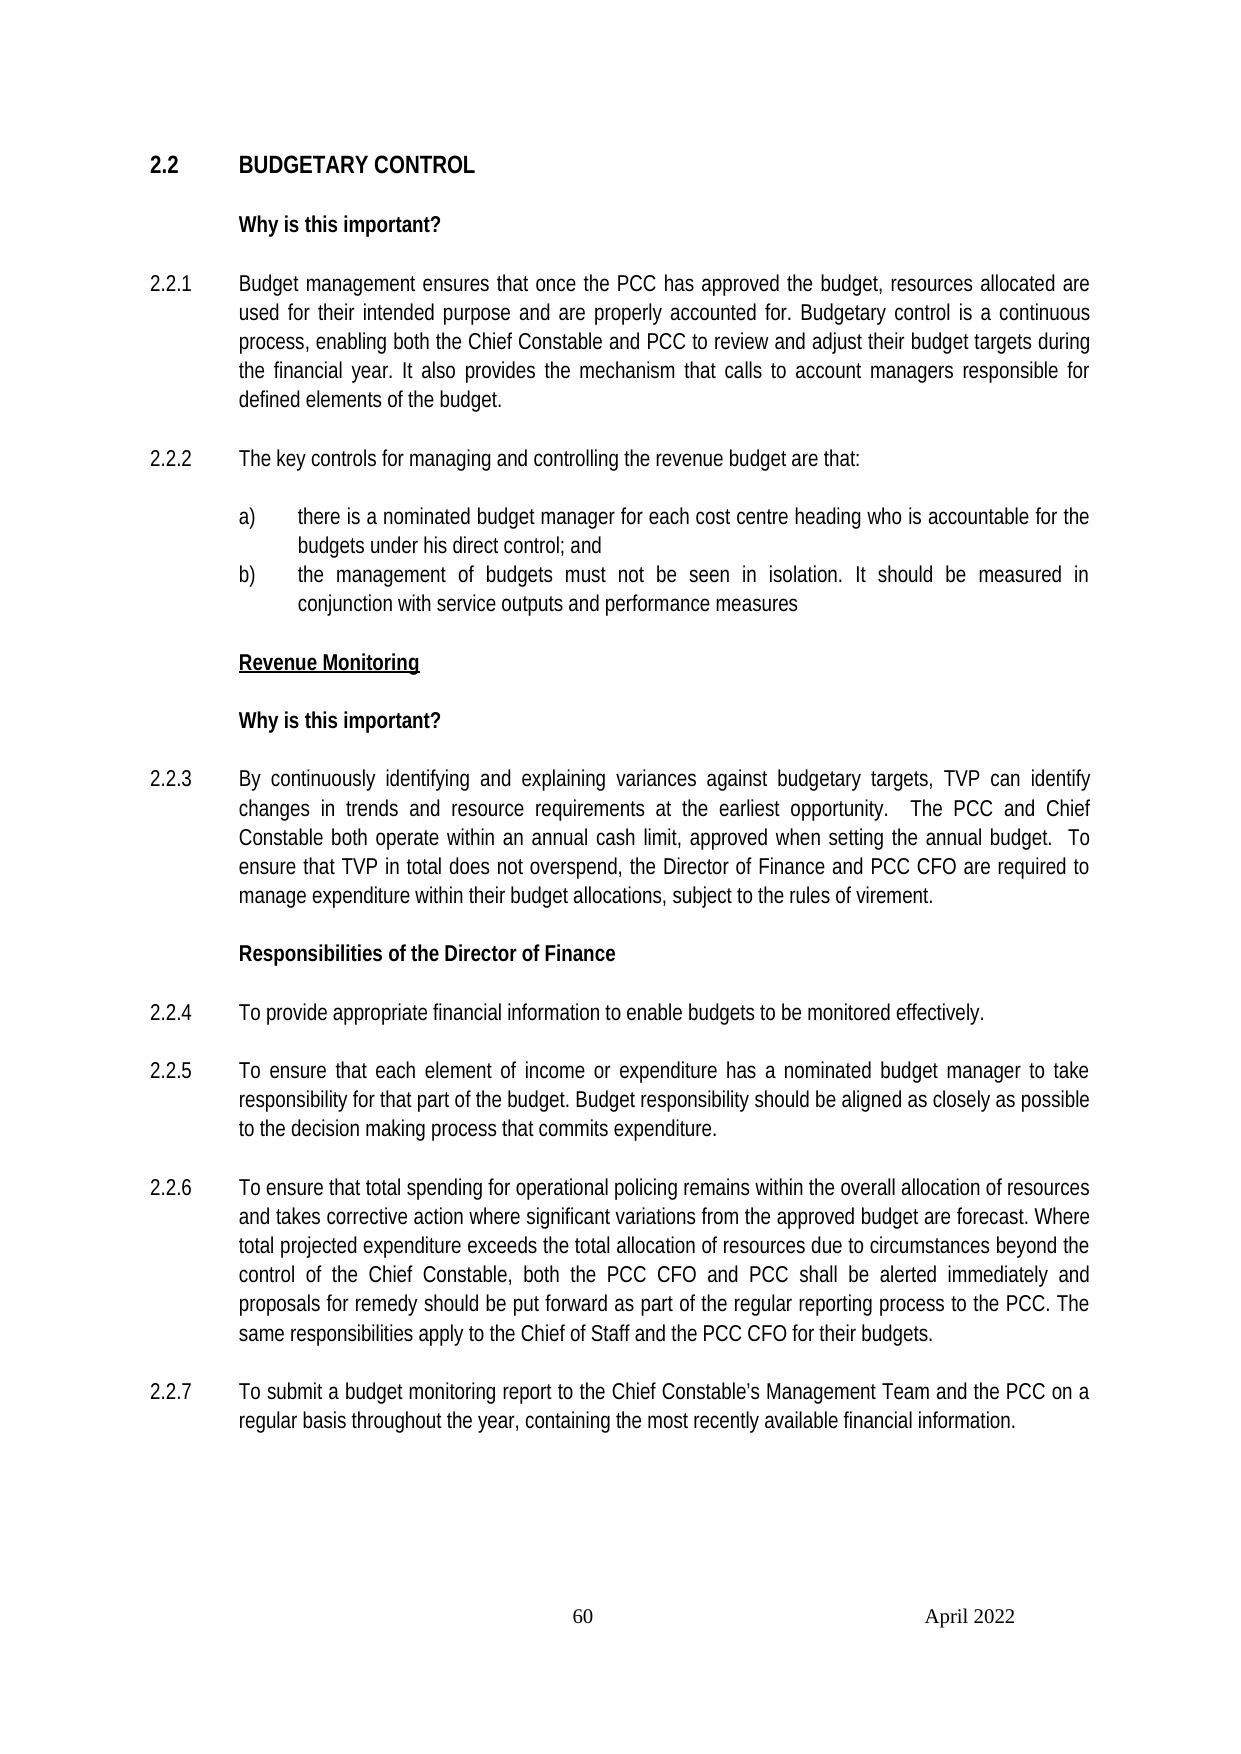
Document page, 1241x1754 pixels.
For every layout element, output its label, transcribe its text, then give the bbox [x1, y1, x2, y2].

text Why is this important? [150, 704, 1090, 733]
list To ensure that total spending for operational policing remains within the overall allocation of resources and takes corrective action where significant variations from the approved budget are forecast. Where total projected expenditure exceeds the total allocation of resources due to circumstances beyond the control of the Chief Constable, both the PCC CFO and PCC shall be alerted immediately and proposals for remedy should be put forward as part of the regular reporting process to the PCC. The same responsibilities apply to the Chief of Staff and the PCC CFO for their budgets. [150, 1171, 1090, 1346]
list To submit a budget monitoring report to the Chief Constable’s Management Team and the PCC on a regular basis throughout the year, containing the most recently available financial information. [150, 1375, 1090, 1433]
text Revenue Monitoring [239, 646, 1090, 675]
list The key controls for managing and controlling the revenue budget are that: [150, 442, 1090, 471]
list there is a nominated budget manager for each cost centre heading who is accountable for the budgets under his direct control; and [239, 500, 1090, 558]
list the management of budgets must not be seen in isolation. It should be measured in conjunction with service outputs and performance measures [239, 558, 1090, 617]
list To ensure that each element of income or expenditure has a nominated budget manager to take responsibility for that part of the budget. Budget responsibility should be aligned as closely as possible to the decision making process that commits expenditure. [150, 1054, 1090, 1142]
list By continuously identifying and explaining variances against budgetary targets, TVP can identify changes in trends and resource requirements at the earliest opportunity. The PCC and Chief Constable both operate within an annual cash limit, approved when setting the annual budget. To ensure that TVP in total does not overspend, the Director of Finance and PCC CFO are required to manage expenditure within their budget allocations, subject to the rules of virement. [150, 762, 1090, 908]
list To provide appropriate financial information to enable budgets to be monitored effectively. [150, 996, 1090, 1025]
text Why is this important? [150, 208, 1090, 237]
list Budget management ensures that once the PCC has approved the budget, resources allocated are used for their intended purpose and are properly accounted for. Budgetary control is a continuous process, enabling both the Chief Constable and PCC to review and adjust their budget targets during the financial year. It also provides the mechanism that calls to account managers responsible for defined elements of the budget. [150, 267, 1090, 412]
text Responsibilities of the Director of Finance [150, 937, 1090, 967]
text 2.2 BUDGETARY CONTROL [150, 150, 1090, 179]
